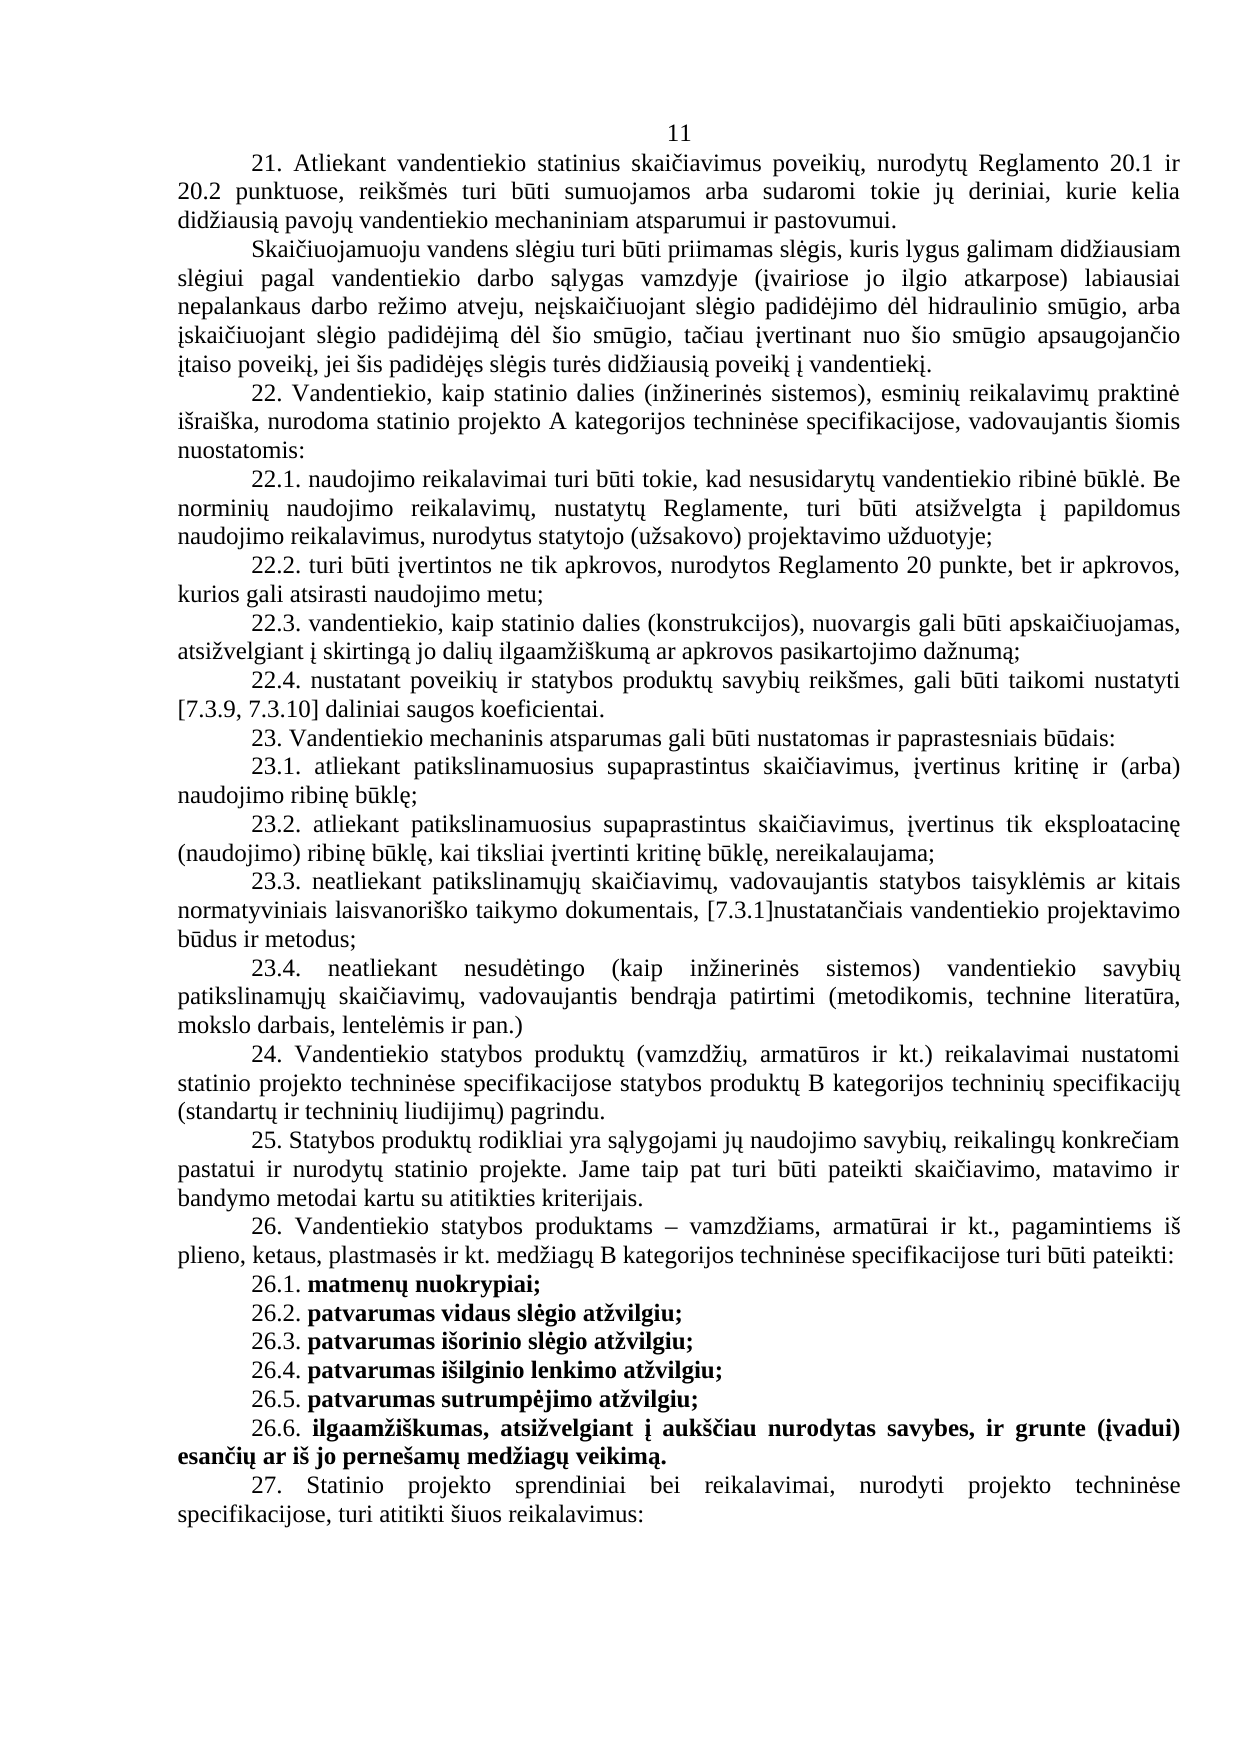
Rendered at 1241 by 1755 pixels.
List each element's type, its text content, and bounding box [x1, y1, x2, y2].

text 24. Vandentiekio statybos produktų (vamzdžių, armatūros ir kt.) reikalavimai nustatomi statinio projekto techninėse specifikacijose statybos produktų B kategorijos techninių specifikacijų (standartų ir techninių liudijimų) pagrindu. [177, 1039, 1181, 1125]
text 22.2. turi būti įvertintos ne tik apkrovos, nurodytos Reglamento 20 punkte, bet ir apkrovos, kurios gali atsirasti naudojimo metu; [177, 550, 1181, 608]
text 22.1. naudojimo reikalavimai turi būti tokie, kad nesusidarytų vandentiekio ribinė būklė. Be norminių naudojimo reikalavimų, nustatytų Reglamente, turi būti atsižvelgta į papildomus naudojimo reikalavimus, nurodytus statytojo (užsakovo) projektavimo užduotyje; [177, 464, 1181, 550]
text 22.4. nustatant poveikių ir statybos produktų savybių reikšmes, gali būti taikomi nustatyti [7.3.9, 7.3.10] daliniai saugos koeficientai. [177, 665, 1181, 723]
text 25. Statybos produktų rodikliai yra sąlygojami jų naudojimo savybių, reikalingų konkrečiam pastatui ir nurodytų statinio projekte. Jame taip pat turi būti pateikti skaičiavimo, matavimo ir bandymo metodai kartu su atitikties kriterijais. [177, 1125, 1181, 1211]
text 26.2. patvarumas vidaus slėgio atžvilgiu; [177, 1298, 1181, 1326]
text 23.3. neatliekant patikslinamųjų skaičiavimų, vadovaujantis statybos taisyklėmis ar kitais normatyviniais laisvanoriško taikymo dokumentais, [7.3.1]nustatančiais vandentiekio projektavimo būdus ir metodus; [177, 866, 1181, 953]
text 22.3. vandentiekio, kaip statinio dalies (konstrukcijos), nuovargis gali būti apskaičiuojamas, atsižvelgiant į skirtingą jo dalių ilgaamžiškumą ar apkrovos pasikartojimo dažnumą; [177, 608, 1181, 665]
text 21. Atliekant vandentiekio statinius skaičiavimus poveikių, nurodytų Reglamento 20.1 ir 20.2 punktuose, reikšmės turi būti sumuojamos arba sudaromi tokie jų deriniai, kurie kelia didžiausią pavojų vandentiekio mechaniniam atsparumui ir pastovumui. [177, 148, 1181, 234]
text 26.6. ilgaamžiškumas, atsižvelgiant į aukščiau nurodytas savybes, ir grunte (įvadui) esančių ar iš jo pernešamų medžiagų veikimą. [177, 1413, 1181, 1470]
text 26.3. patvarumas išorinio slėgio atžvilgiu; [177, 1326, 1181, 1355]
text Skaičiuojamuoju vandens slėgiu turi būti priimamas slėgis, kuris lygus galimam didžiausiam slėgiui pagal vandentiekio darbo sąlygas vamzdyje (įvairiose jo ilgio atkarpose) labiausiai nepalankaus darbo režimo atveju, neįskaičiuojant slėgio padidėjimo dėl hidraulinio smūgio, arba įskaičiuojant slėgio padidėjimą dėl šio smūgio, tačiau įvertinant nuo šio smūgio apsaugojančio įtaiso poveikį, jei šis padidėjęs slėgis turės didžiausią poveikį į vandentiekį. [177, 234, 1181, 378]
text 23.1. atliekant patikslinamuosius supaprastintus skaičiavimus, įvertinus kritinę ir (arba) naudojimo ribinę būklę; [177, 751, 1181, 809]
text 23. Vandentiekio mechaninis atsparumas gali būti nustatomas ir paprastesniais būdais: [177, 723, 1181, 751]
text 26.4. patvarumas išilginio lenkimo atžvilgiu; [177, 1355, 1181, 1384]
text 26.5. patvarumas sutrumpėjimo atžvilgiu; [177, 1384, 1181, 1413]
text 23.2. atliekant patikslinamuosius supaprastintus skaičiavimus, įvertinus tik eksploatacinę (naudojimo) ribinę būklę, kai tiksliai įvertinti kritinę būklę, nereikalaujama; [177, 809, 1181, 866]
text 22. Vandentiekio, kaip statinio dalies (inžinerinės sistemos), esminių reikalavimų praktinė išraiška, nurodoma statinio projekto A kategorijos techninėse specifikacijose, vadovaujantis šiomis nuostatomis: [177, 378, 1181, 464]
text 23.4. neatliekant nesudėtingo (kaip inžinerinės sistemos) vandentiekio savybių patikslinamųjų skaičiavimų, vadovaujantis bendrąja patirtimi (metodikomis, technine literatūra, mokslo darbais, lentelėmis ir pan.) [177, 953, 1181, 1039]
text 26. Vandentiekio statybos produktams – vamzdžiams, armatūrai ir kt., pagamintiems iš plieno, ketaus, plastmasės ir kt. medžiagų B kategorijos techninėse specifikacijose turi būti pateikti: [177, 1211, 1181, 1269]
text 26.1. matmenų nuokrypiai; [177, 1269, 1181, 1298]
text 27. Statinio projekto sprendiniai bei reikalavimai, nurodyti projekto techninėse specifikacijose, turi atitikti šiuos reikalavimus: [177, 1470, 1181, 1528]
